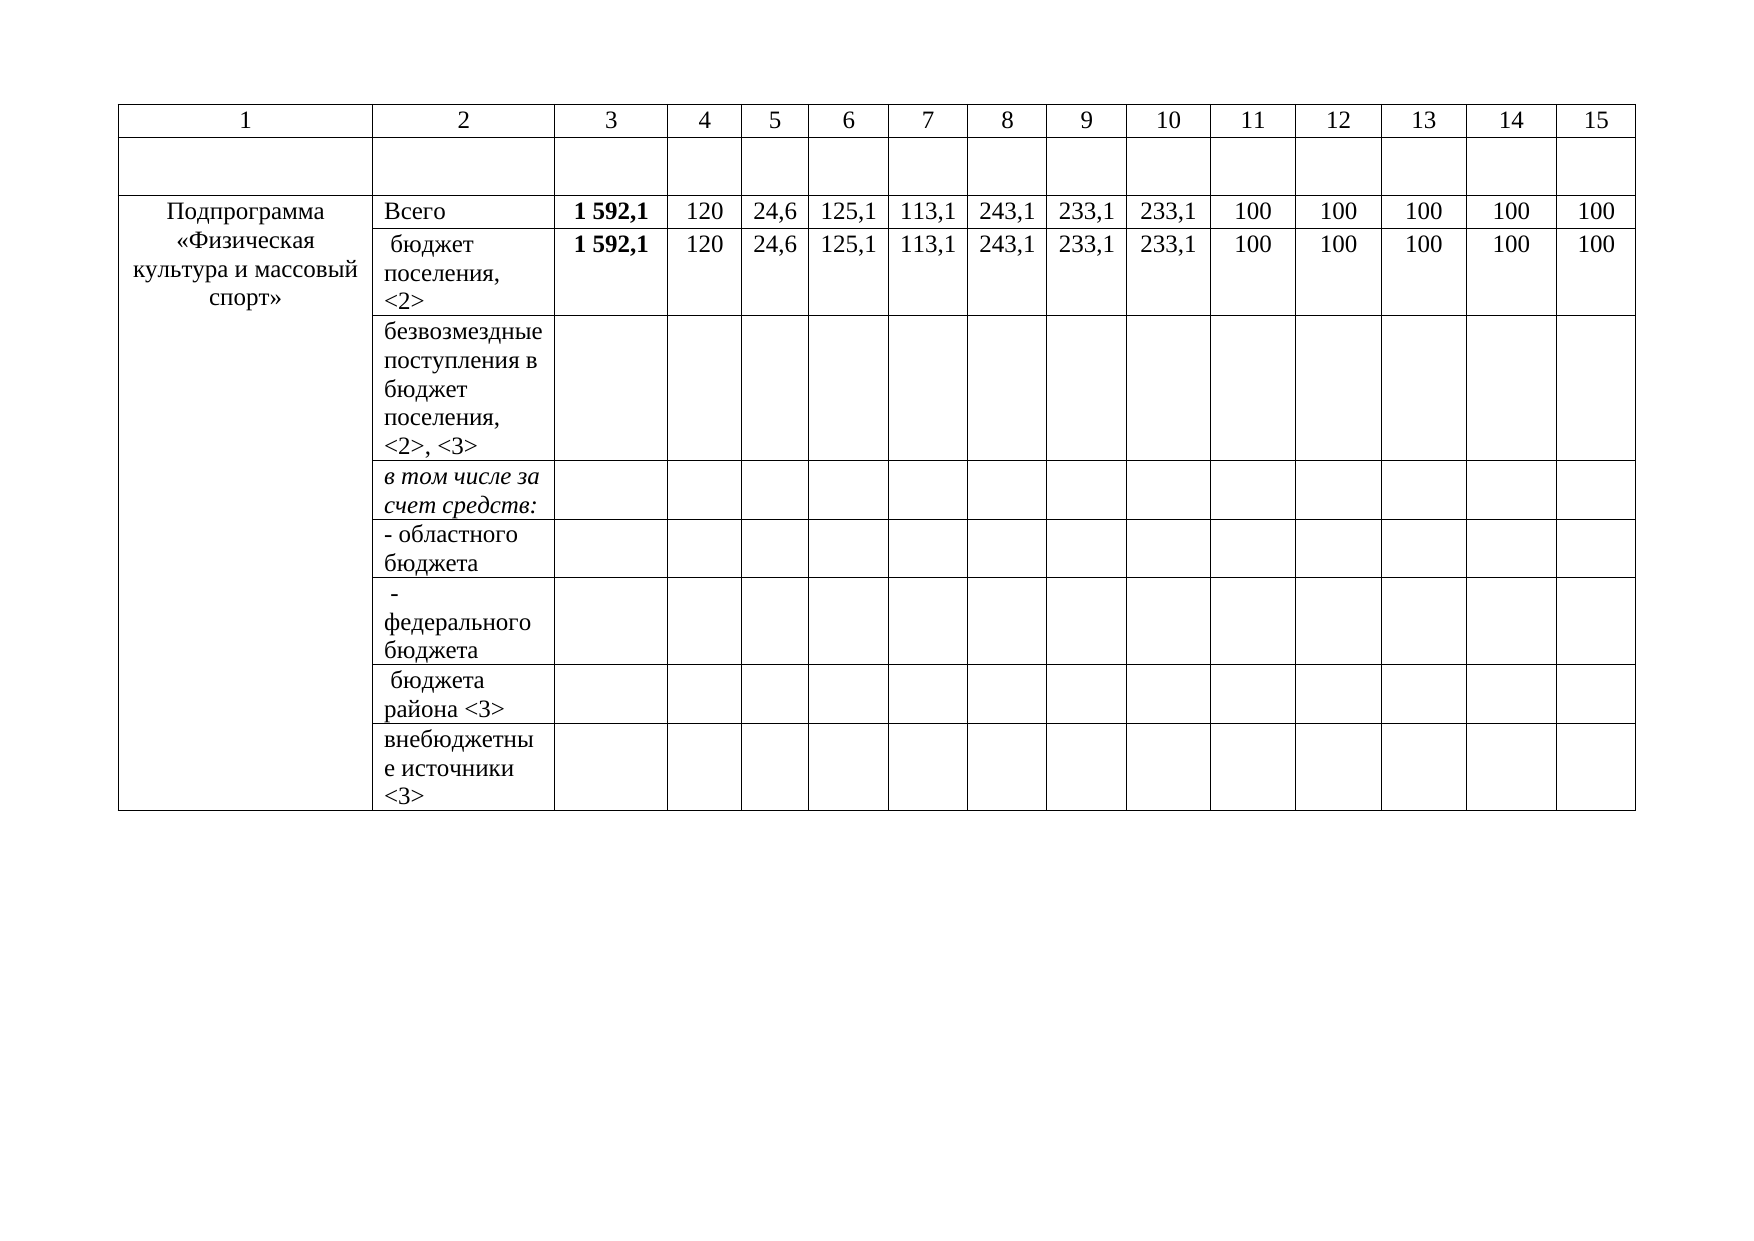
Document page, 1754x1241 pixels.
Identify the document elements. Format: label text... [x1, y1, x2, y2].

table_cell [1127, 138, 1210, 195]
table_cell [1047, 665, 1126, 723]
table_cell [1557, 724, 1635, 810]
table_cell [555, 578, 667, 664]
table_cell [1467, 578, 1556, 664]
table_cell [1382, 138, 1466, 195]
table_cell [889, 138, 967, 195]
table_header 13 [1382, 105, 1466, 137]
table_cell [889, 316, 967, 460]
table_cell [1047, 578, 1126, 664]
table_cell [1211, 520, 1295, 577]
table_cell [968, 578, 1046, 664]
table_cell [1296, 724, 1381, 810]
table_cell [1557, 316, 1635, 460]
table_cell 120 [668, 196, 741, 228]
table_cell [668, 578, 741, 664]
table_cell [555, 461, 667, 518]
table_cell [1211, 724, 1295, 810]
table_cell [742, 665, 808, 723]
table_cell [1127, 520, 1210, 577]
table_cell 233,1 [1127, 229, 1210, 315]
table_cell [1557, 665, 1635, 723]
table_cell 100 [1467, 196, 1556, 228]
table_cell 113,1 [889, 196, 967, 228]
table_cell [1382, 724, 1466, 810]
table_cell [889, 724, 967, 810]
table_header 9 [1047, 105, 1126, 137]
table_cell [1296, 578, 1381, 664]
table_cell [1296, 138, 1381, 195]
table_cell 100 [1467, 229, 1556, 315]
table_cell [1127, 665, 1210, 723]
table_cell [809, 316, 888, 460]
table_cell [1467, 461, 1556, 518]
table_cell - областного бюджета [373, 520, 554, 577]
table_cell Подпрограмма «Физическая культура и массовый спорт» [119, 196, 372, 810]
table_cell 100 [1296, 196, 1381, 228]
table_cell [742, 724, 808, 810]
table_cell 1 592,1 [555, 196, 667, 228]
table_cell [1211, 316, 1295, 460]
table_cell 24,6 [742, 196, 808, 228]
table_cell 243,1 [968, 196, 1046, 228]
table_cell 100 [1211, 229, 1295, 315]
table_cell бюджет поселения, <2> [373, 229, 554, 315]
table_cell [1382, 316, 1466, 460]
table_cell [968, 316, 1046, 460]
table_cell [555, 316, 667, 460]
table_cell 100 [1382, 229, 1466, 315]
table_cell [889, 520, 967, 577]
table_cell [668, 461, 741, 518]
table_cell [1047, 138, 1126, 195]
table_cell [1211, 665, 1295, 723]
table_cell [1127, 578, 1210, 664]
table_cell 233,1 [1047, 196, 1126, 228]
table_header 1 [119, 105, 372, 137]
table_header 3 [555, 105, 667, 137]
table_cell [1382, 665, 1466, 723]
table_cell 113,1 [889, 229, 967, 315]
table_header 2 [373, 105, 554, 137]
table_cell [1211, 138, 1295, 195]
table_cell [809, 461, 888, 518]
table_cell [555, 724, 667, 810]
table_cell [668, 316, 741, 460]
table_cell - федерального бюджета [373, 578, 554, 664]
table_cell [119, 138, 372, 195]
table_cell [1296, 316, 1381, 460]
table_cell 120 [668, 229, 741, 315]
table_cell [1467, 665, 1556, 723]
table_header 14 [1467, 105, 1556, 137]
table_cell 100 [1557, 229, 1635, 315]
table_cell бюджета района <3> [373, 665, 554, 723]
table_cell [1211, 578, 1295, 664]
table_cell [1557, 138, 1635, 195]
table_cell [668, 520, 741, 577]
table_cell [1467, 724, 1556, 810]
table_cell [742, 578, 808, 664]
table_cell [1211, 461, 1295, 518]
table_cell [1557, 578, 1635, 664]
table_cell [1047, 724, 1126, 810]
table_cell [668, 665, 741, 723]
table_cell безвозмездные поступления в бюджет поселения, <2>, <3> [373, 316, 554, 460]
table_header 6 [809, 105, 888, 137]
table_header 7 [889, 105, 967, 137]
table_cell [1467, 316, 1556, 460]
table_cell [809, 138, 888, 195]
table_cell [809, 665, 888, 723]
table_cell [1382, 578, 1466, 664]
table_cell [555, 665, 667, 723]
table_cell [1382, 461, 1466, 518]
table_cell 243,1 [968, 229, 1046, 315]
table_cell 1 592,1 [555, 229, 667, 315]
table_header 11 [1211, 105, 1295, 137]
table_cell [555, 138, 667, 195]
table_cell [1127, 724, 1210, 810]
table_cell [1047, 520, 1126, 577]
table_cell [968, 461, 1046, 518]
table_cell [968, 724, 1046, 810]
table_cell внебюджетные источники <3> [373, 724, 554, 810]
table_cell 125,1 [809, 229, 888, 315]
table_cell [1382, 520, 1466, 577]
table_cell [809, 724, 888, 810]
table_header 8 [968, 105, 1046, 137]
table_cell [742, 138, 808, 195]
table_cell 24,6 [742, 229, 808, 315]
table_cell [968, 665, 1046, 723]
table_cell Всего [373, 196, 554, 228]
table_cell в том числе за счет средств: [373, 461, 554, 518]
table_cell [1127, 316, 1210, 460]
table_header 12 [1296, 105, 1381, 137]
table_cell [1047, 461, 1126, 518]
table_cell [742, 520, 808, 577]
table_cell [1557, 461, 1635, 518]
table_cell [809, 578, 888, 664]
table_cell 233,1 [1127, 196, 1210, 228]
table_cell 125,1 [809, 196, 888, 228]
table_cell 233,1 [1047, 229, 1126, 315]
table_header 10 [1127, 105, 1210, 137]
table_cell [668, 138, 741, 195]
table_header 15 [1557, 105, 1635, 137]
table_cell [809, 520, 888, 577]
table_cell [668, 724, 741, 810]
table_cell [968, 520, 1046, 577]
table_cell 100 [1382, 196, 1466, 228]
table_cell 100 [1211, 196, 1295, 228]
table_cell [742, 461, 808, 518]
table_cell [1467, 520, 1556, 577]
table_cell 100 [1296, 229, 1381, 315]
table_cell [555, 520, 667, 577]
table_header 5 [742, 105, 808, 137]
table_cell [1296, 520, 1381, 577]
table_header 4 [668, 105, 741, 137]
table_cell [968, 138, 1046, 195]
table_cell [889, 461, 967, 518]
table_cell [1296, 461, 1381, 518]
table_cell [1467, 138, 1556, 195]
table_cell [889, 665, 967, 723]
table_cell [1296, 665, 1381, 723]
table_cell [1127, 461, 1210, 518]
table_cell [742, 316, 808, 460]
table_cell [373, 138, 554, 195]
table_cell [1557, 520, 1635, 577]
table_cell [1047, 316, 1126, 460]
table_cell 100 [1557, 196, 1635, 228]
table_cell [889, 578, 967, 664]
